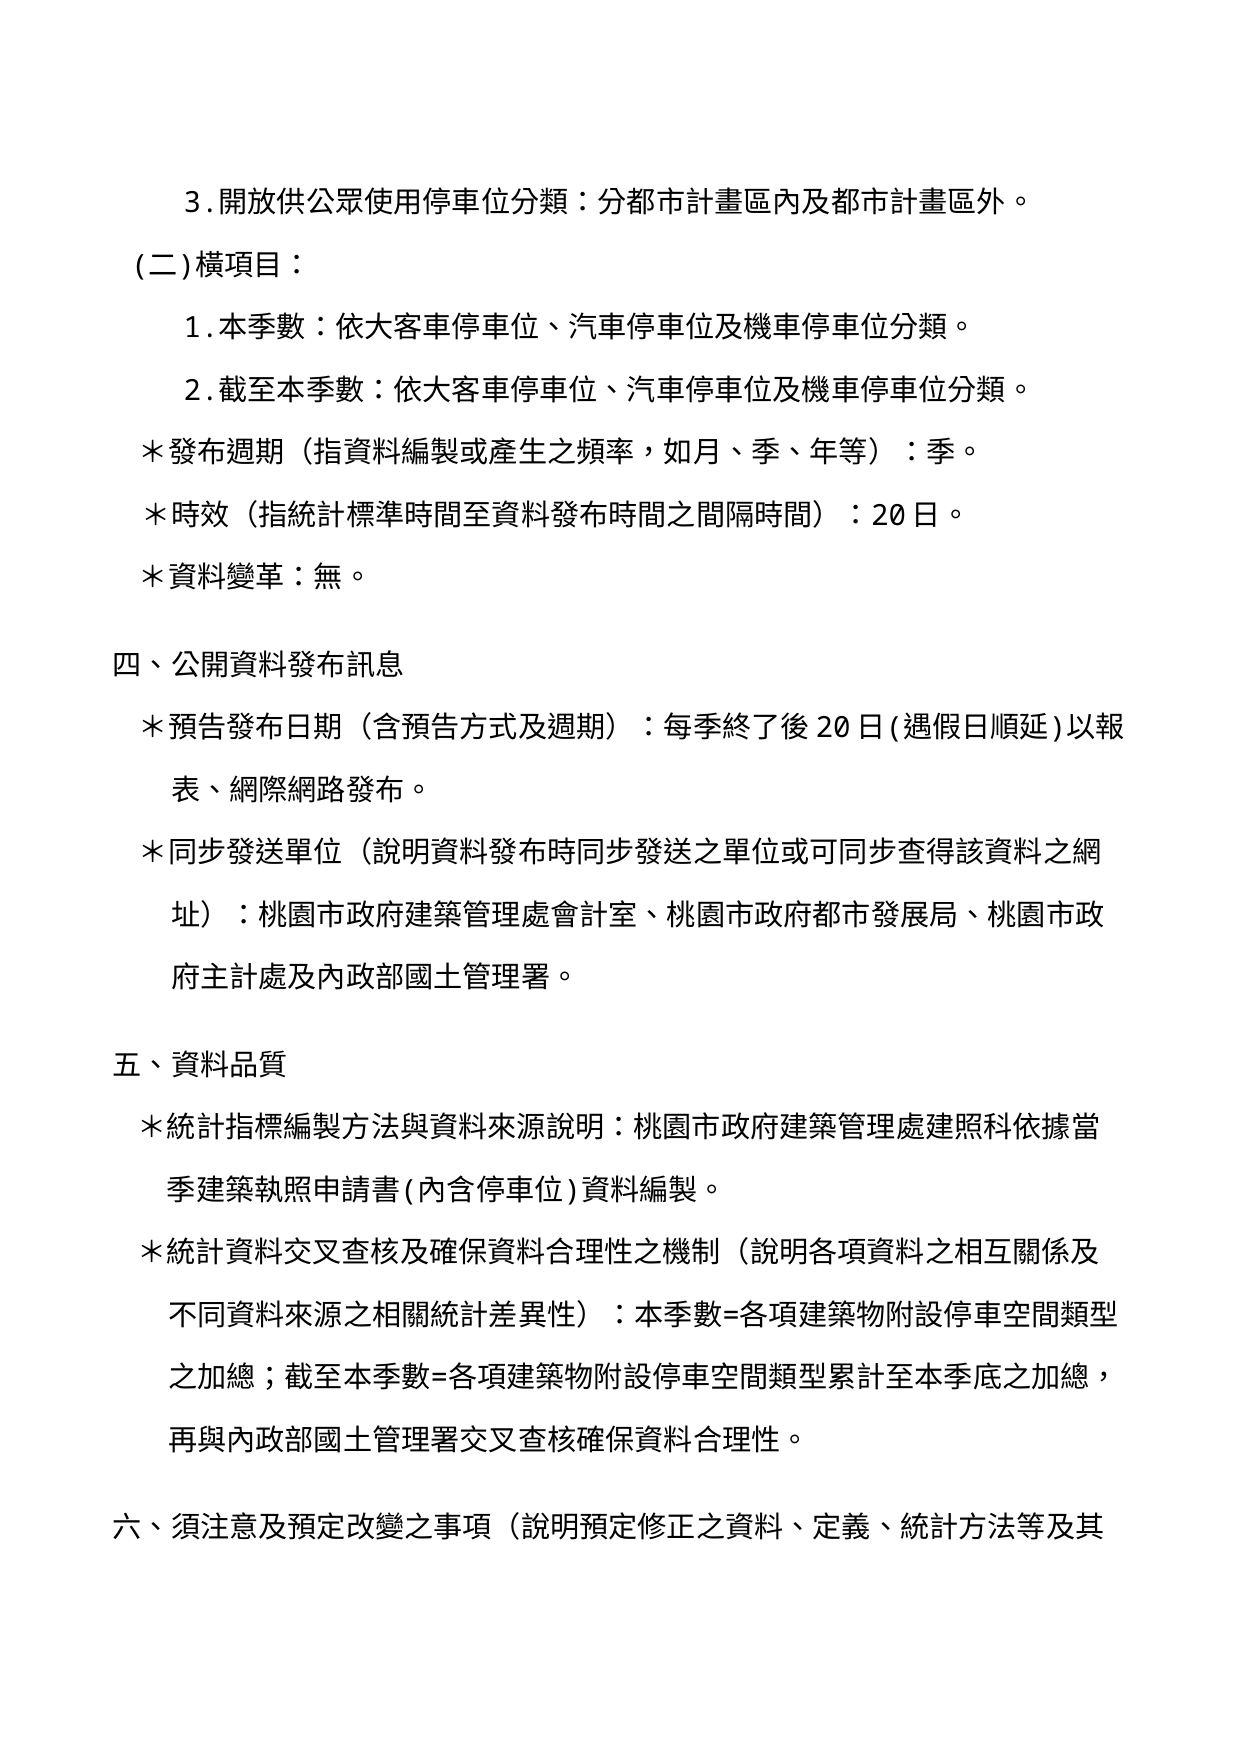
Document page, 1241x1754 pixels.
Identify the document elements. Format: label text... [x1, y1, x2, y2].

text ＊發布週期（指資料編製或產生之頻率，如月、季、年等）：季。 [139, 408, 1128, 471]
text ＊時效（指統計標準時間至資料發布時間之間隔時間）：20日。 [112, 471, 1128, 533]
text ＊預告發布日期（含預告方式及週期）：每季終了後20日(遇假日順延)以報表、網際網路發布。 [139, 683, 1128, 808]
text ＊資料變革：無。 [139, 533, 1128, 596]
text 五、資料品質 [112, 1021, 1128, 1083]
text (二)橫項目： [131, 221, 1128, 283]
text 六、須注意及預定改變之事項（說明預定修正之資料、定義、統計方法等及其 [112, 1483, 1128, 1546]
text ＊統計指標編製方法與資料來源說明：桃園市政府建築管理處建照科依據當季建築執照申請書(內含停車位)資料編製。 [137, 1083, 1128, 1208]
text 1.本季數：依大客車停車位、汽車停車位及機車停車位分類。 [131, 283, 1128, 346]
text ＊統計資料交叉查核及確保資料合理性之機制（說明各項資料之相互關係及不同資料來源之相關統計差異性）：本季數=各項建築物附設停車空間類型之加總；截至本季數=各項建築物附設停車空間類型累計至本季底之加總，再與內政部國土管理署交叉查核確保資料合理性。 [137, 1208, 1128, 1458]
text 四、公開資料發布訊息 [112, 621, 1128, 683]
text 3.開放供公眾使用停車位分類：分都市計畫區內及都市計畫區外。 [131, 158, 1128, 221]
text ＊同步發送單位（說明資料發布時同步發送之單位或可同步查得該資料之網址）：桃園市政府建築管理處會計室、桃園市政府都市發展局、桃園市政府主計處及內政部國土管理署。 [139, 808, 1128, 996]
text 2.截至本季數：依大客車停車位、汽車停車位及機車停車位分類。 [131, 346, 1128, 408]
